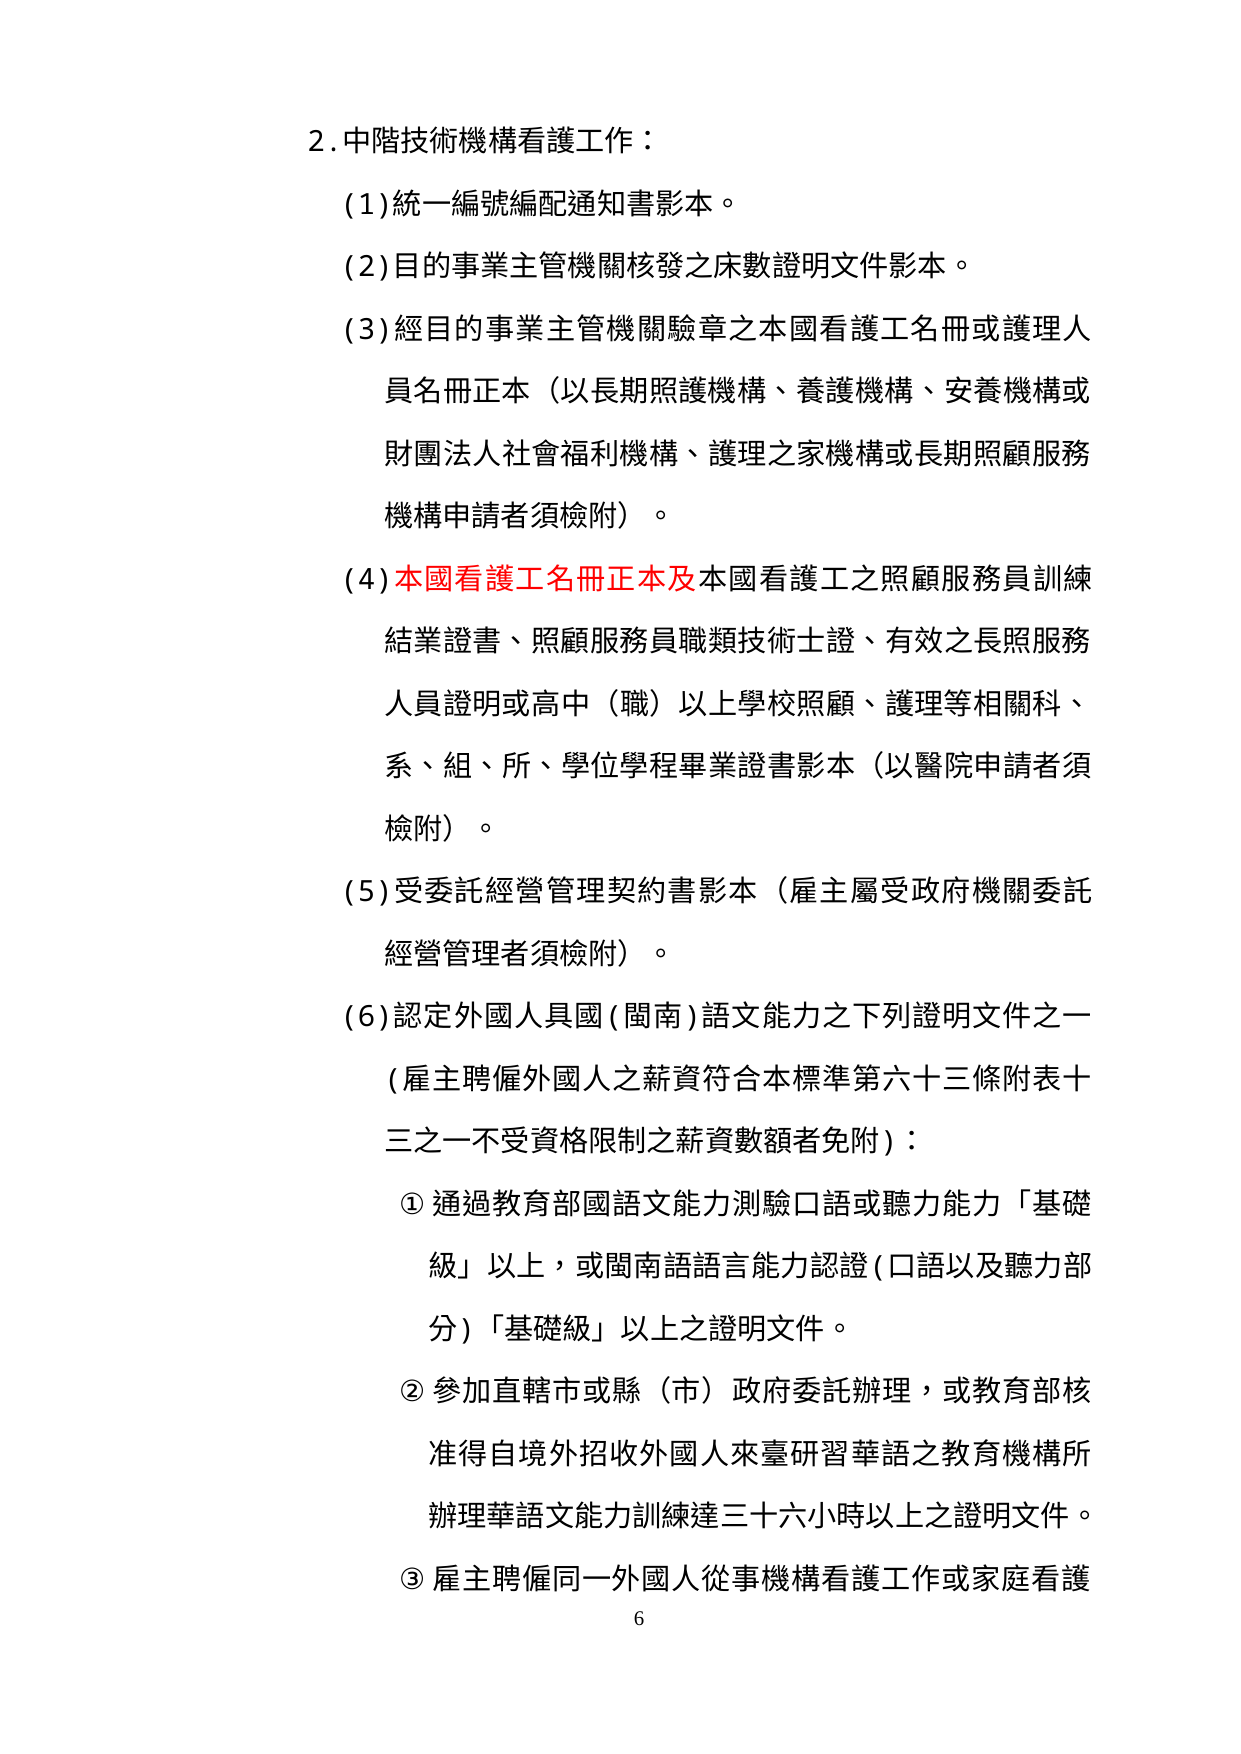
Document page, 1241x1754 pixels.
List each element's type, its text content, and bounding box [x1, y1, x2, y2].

text ②參加直轄市或縣（市）政府委託辦理，或教育部核准得自境外招收外國人來臺研習華語之教育機構所辦理華語文能力訓練達三十六小時以上之證明文件。 [399, 1347, 1092, 1535]
text (2)目的事業主管機關核發之床數證明文件影本。 [340, 222, 1092, 285]
text (1)統一編號編配通知書影本。 [340, 160, 1092, 222]
text (6)認定外國人具國(閩南)語文能力之下列證明文件之一(雇主聘僱外國人之薪資符合本標準第六十三條附表十三之一不受資格限制之薪資數額者免附)： [340, 972, 1092, 1160]
text 2.中階技術機構看護工作： [307, 97, 1092, 160]
text (5)受委託經營管理契約書影本（雇主屬受政府機關委託經營管理者須檢附）。 [340, 847, 1092, 972]
text ③雇主聘僱同一外國人從事機構看護工作或家庭看護 [399, 1535, 1092, 1597]
text ①通過教育部國語文能力測驗口語或聽力能力「基礎級」以上，或閩南語語言能力認證(口語以及聽力部分)「基礎級」以上之證明文件。 [399, 1160, 1092, 1347]
text (4)本國看護工名冊正本及本國看護工之照顧服務員訓練結業證書、照顧服務員職類技術士證、有效之長照服務人員證明或高中（職）以上學校照顧、護理等相關科、系、組、所、學位學程畢業證書影本（以醫院申請者須檢附）。 [340, 535, 1092, 847]
text (3)經目的事業主管機關驗章之本國看護工名冊或護理人員名冊正本（以長期照護機構、養護機構、安養機構或財團法人社會福利機構、護理之家機構或長期照顧服務機構申請者須檢附）。 [340, 285, 1092, 535]
